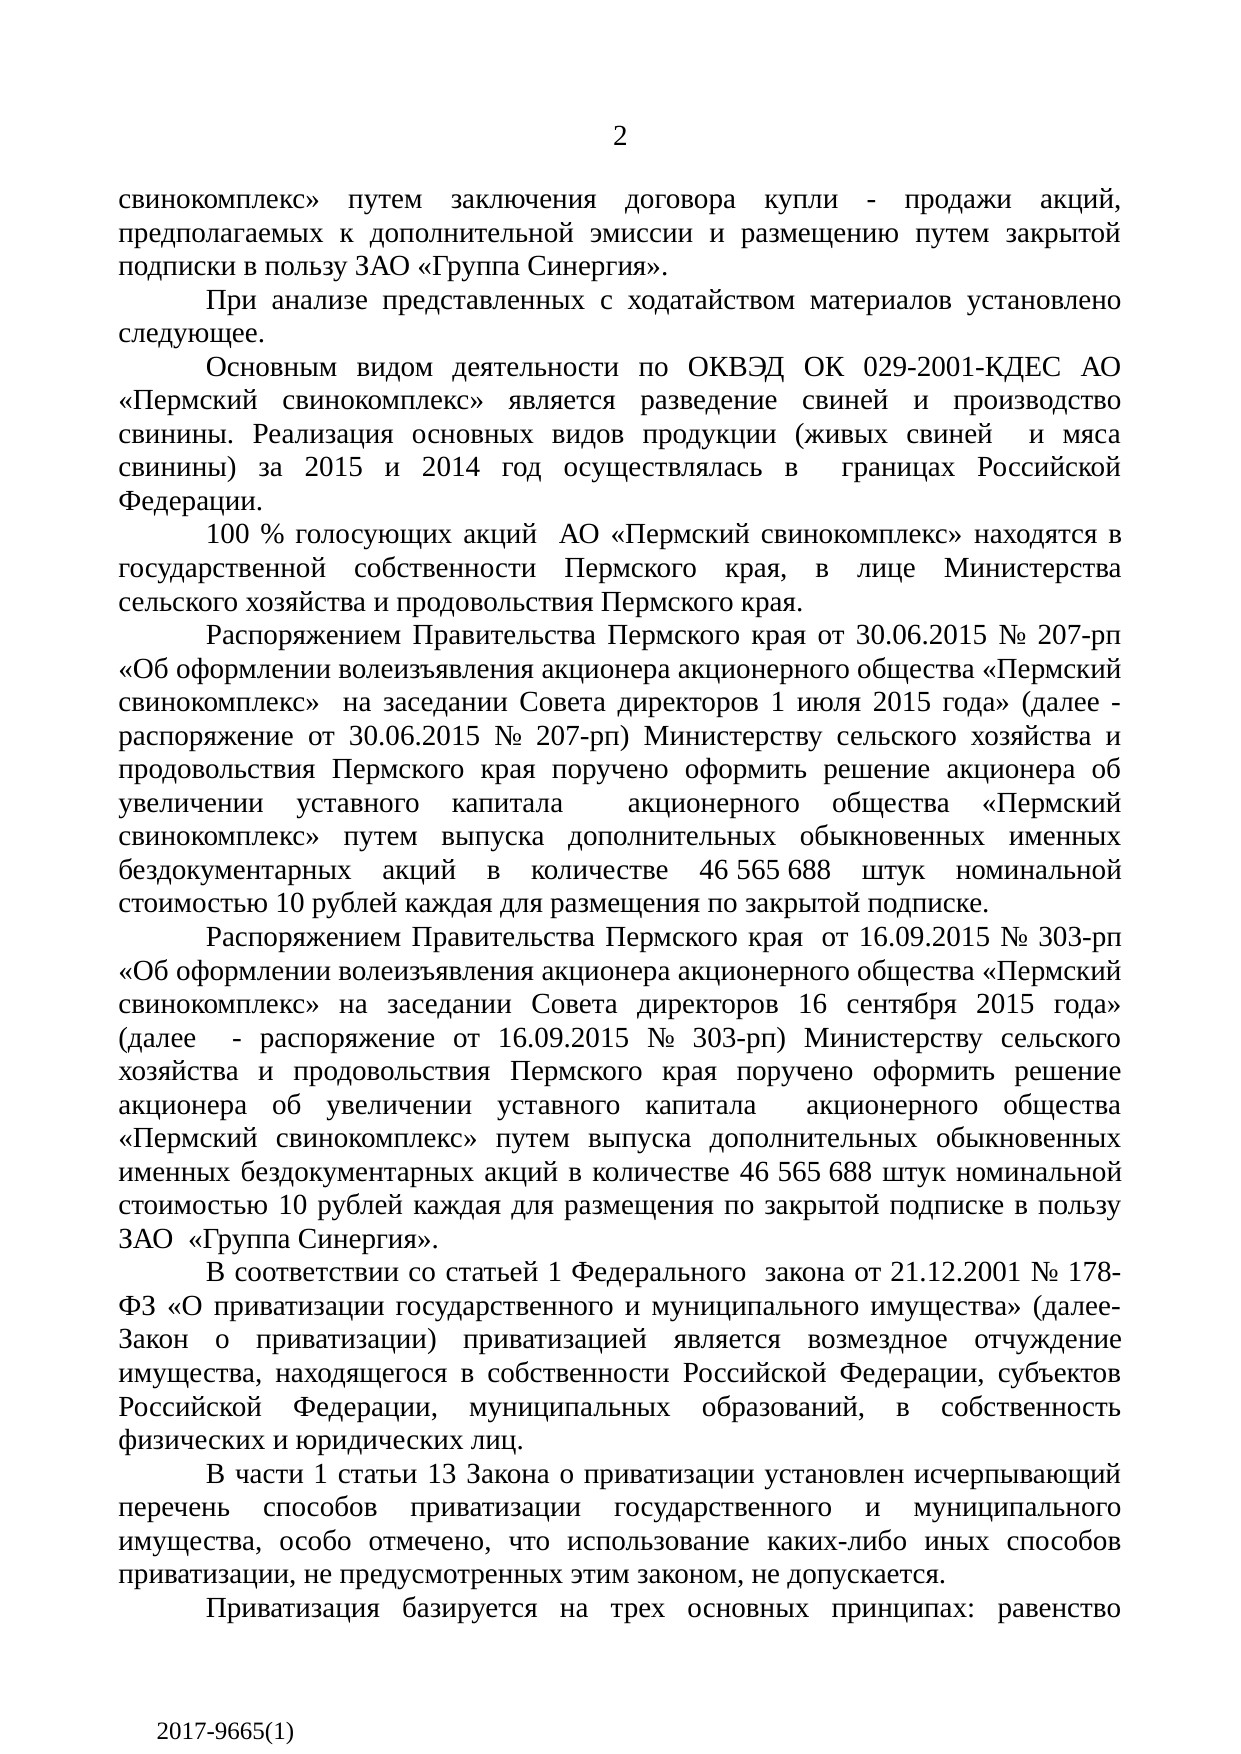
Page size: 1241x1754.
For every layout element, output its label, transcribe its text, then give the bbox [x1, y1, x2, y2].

text свинокомплекс» путем заключения договора купли - продажи акций, предполагаемых к дополнительной эмиссии и размещению путем закрытой подписки в пользу ЗАО «Группа Синергия». [118, 181, 1122, 282]
text В соответствии со статьей 1 Федерального закона от 21.12.2001 № 178-ФЗ «О приватизации государственного и муниципального имущества» (далее- Закон о приватизации) приватизацией является возмездное отчуждение имущества, находящегося в собственности Российской Федерации, субъектов Российской Федерации, муниципальных образований, в собственность физических и юридических лиц. [118, 1254, 1122, 1456]
text Распоряжением Правительства Пермского края от 30.06.2015 № 207-рп «Об оформлении волеизъявления акционера акционерного общества «Пермский свинокомплекс» на заседании Совета директоров 1 июля 2015 года» (далее - распоряжение от 30.06.2015 № 207-рп) Министерству сельского хозяйства и продовольствия Пермского края поручено оформить решение акционера об увеличении уставного капитала акционерного общества «Пермский свинокомплекс» путем выпуска дополнительных обыкновенных именных бездокументарных акций в количестве 46 565 688 штук номинальной стоимостью 10 рублей каждая для размещения по закрытой подписке. [118, 617, 1122, 919]
text Основным видом деятельности по ОКВЭД ОК 029-2001-КДЕС АО «Пермский свинокомплекс» является разведение свиней и производство свинины. Реализация основных видов продукции (живых свиней и мяса свинины) за 2015 и 2014 год осуществлялась в границах Российской Федерации. [118, 349, 1122, 517]
text Распоряжением Правительства Пермского края от 16.09.2015 № 303-рп «Об оформлении волеизъявления акционера акционерного общества «Пермский свинокомплекс» на заседании Совета директоров 16 сентября 2015 года» (далее - распоряжение от 16.09.2015 № 303-рп) Министерству сельского хозяйства и продовольствия Пермского края поручено оформить решение акционера об увеличении уставного капитала акционерного общества «Пермский свинокомплекс» путем выпуска дополнительных обыкновенных именных бездокументарных акций в количестве 46 565 688 штук номинальной стоимостью 10 рублей каждая для размещения по закрытой подписке в пользу ЗАО «Группа Синергия». [118, 919, 1122, 1254]
text Приватизация базируется на трех основных принципах: равенство [118, 1590, 1122, 1623]
text 100 % голосующих акций АО «Пермский свинокомплекс» находятся в государственной собственности Пермского края, в лице Министерства сельского хозяйства и продовольствия Пермского края. [118, 517, 1122, 617]
text При анализе представленных с ходатайством материалов установлено следующее. [118, 282, 1122, 349]
text В части 1 статьи 13 Закона о приватизации установлен исчерпывающий перечень способов приватизации государственного и муниципального имущества, особо отмечено, что использование каких-либо иных способов приватизации, не предусмотренных этим законом, не допускается. [118, 1456, 1122, 1590]
